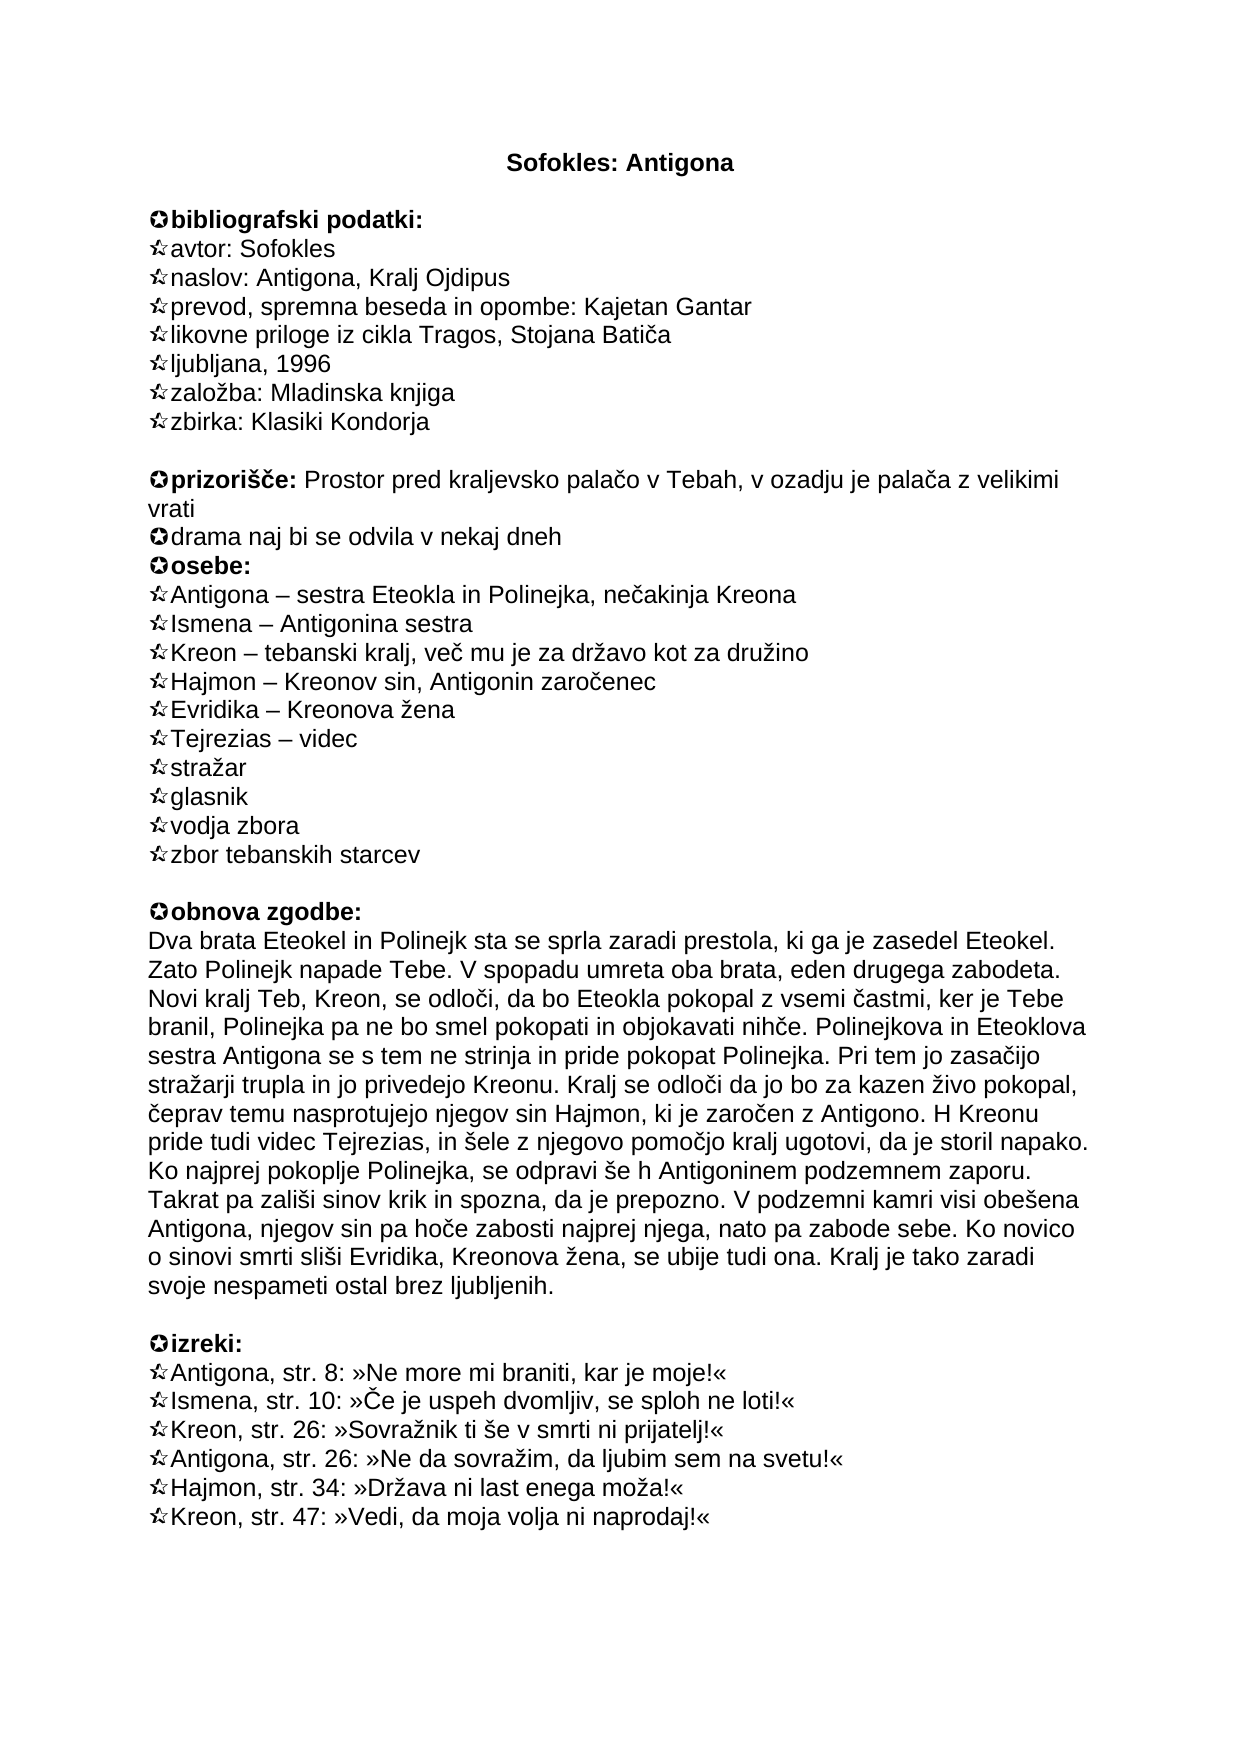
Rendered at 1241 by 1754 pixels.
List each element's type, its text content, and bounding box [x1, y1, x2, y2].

text Antigona – sestra Eteokla in Polinejka, nečakinja Kreona [148, 580, 1093, 609]
text Sofokles: Antigona [148, 148, 1093, 176]
text osebe: [148, 551, 1093, 580]
text Tejrezias – videc [148, 724, 1093, 753]
text izreki: [148, 1329, 1093, 1357]
text Antigona, str. 8: »Ne more mi braniti, kar je moje!« [148, 1357, 1093, 1386]
text Ismena – Antigonina sestra [148, 609, 1093, 638]
text Kreon, str. 47: »Vedi, da moja volja ni naprodaj!« [148, 1502, 1093, 1531]
text stražar [148, 753, 1093, 782]
text prevod, spremna beseda in opombe: Kajetan Gantar [148, 292, 1093, 321]
text Hajmon, str. 34: »Država ni last enega moža!« [148, 1473, 1093, 1502]
text Antigona, str. 26: »Ne da sovražim, da ljubim sem na svetu!« [148, 1444, 1093, 1473]
text Kreon, str. 26: »Sovražnik ti še v smrti ni prijatelj!« [148, 1415, 1093, 1444]
text Kreon – tebanski kralj, več mu je za državo kot za družino [148, 638, 1093, 667]
text likovne priloge iz cikla Tragos, Stojana Batiča [148, 321, 1093, 349]
text naslov: Antigona, Kralj Ojdipus [148, 263, 1093, 292]
text obnova zgodbe: [148, 897, 1093, 926]
text glasnik [148, 782, 1093, 811]
text Hajmon – Kreonov sin, Antigonin zaročenec [148, 667, 1093, 695]
text zbor tebanskih starcev [148, 840, 1093, 868]
text avtor: Sofokles [148, 234, 1093, 263]
text Evridika – Kreonova žena [148, 695, 1093, 724]
text ljubljana, 1996 [148, 349, 1093, 378]
text Dva brata Eteokel in Polinejk sta se sprla zaradi prestola, ki ga je zasedel Eteokel. Zato Polinejk napade Tebe. V spopadu umreta oba brata, eden drugega zabodeta. Novi kralj Teb, Kreon, se odloči, da bo Eteokla pokopal z vsemi častmi, ker je Tebe branil, Polinejka pa ne bo smel pokopati in objokavati nihče. Polinejkova in Eteoklova sestra Antigona se s tem ne strinja in pride pokopat Polinejka. Pri tem jo zasačijo stražarji trupla in jo privedejo Kreonu. Kralj se odloči da jo bo za kazen živo pokopal, čeprav temu nasprotujejo njegov sin Hajmon, ki je zaročen z Antigono. H Kreonu pride tudi videc Tejrezias, in šele z njegovo pomočjo kralj ugotovi, da je storil napako. Ko najprej pokoplje Polinejka, se odpravi še h Antigoninem podzemnem zaporu. Takrat pa zališi sinov krik in spozna, da je prepozno. V podzemni kamri visi obešena Antigona, njegov sin pa hoče zabosti najprej njega, nato pa zabode sebe. Ko novico o sinovi smrti sliši Evridika, Kreonova žena, se ubije tudi ona. Kralj je tako zaradi svoje nespameti ostal brez ljubljenih. [148, 926, 1093, 1300]
text vodja zbora [148, 811, 1093, 840]
text bibliografski podatki: [148, 205, 1093, 234]
text založba: Mladinska knjiga [148, 378, 1093, 407]
text Ismena, str. 10: »Če je uspeh dvomljiv, se sploh ne loti!« [148, 1386, 1093, 1415]
text drama naj bi se odvila v nekaj dneh [148, 522, 1093, 551]
text prizorišče: Prostor pred kraljevsko palačo v Tebah, v ozadju je palača z velikimi vrati [148, 465, 1093, 522]
text zbirka: Klasiki Kondorja [148, 407, 1093, 436]
